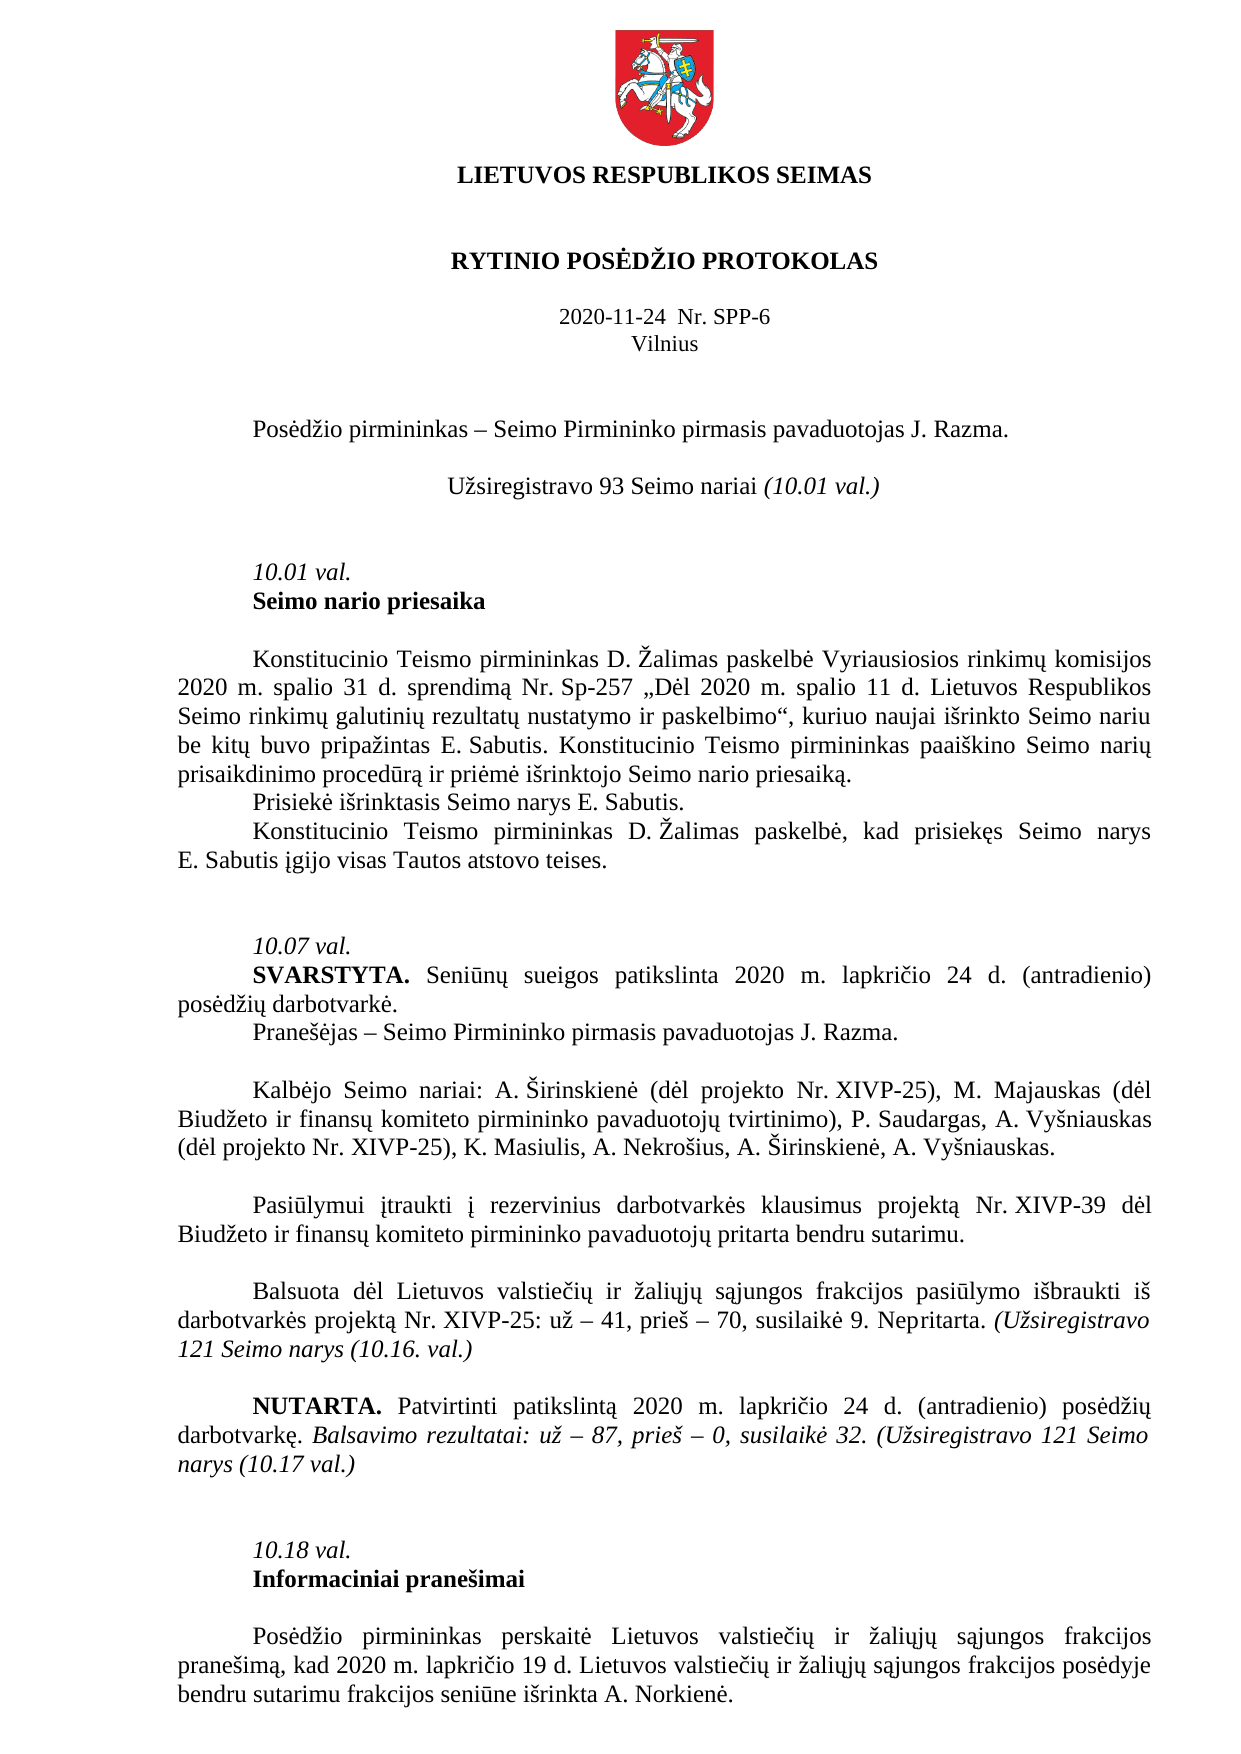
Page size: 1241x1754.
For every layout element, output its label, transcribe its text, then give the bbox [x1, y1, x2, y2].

text Posėdžio pirmininkas perskaitė Lietuvos valstiečių ir žaliųjų sąjungos frakcijos pranešimą, kad 2020 m. lapkričio 19 d. Lietuvos valstiečių ir žaliųjų sąjungos frakcijos posėdyje bendru sutarimu frakcijos seniūne išrinkta A. Norkienė. [177, 1621, 1152, 1707]
text Prisiekė išrinktasis Seimo narys E. Sabutis. [177, 787, 1152, 816]
text Pranešėjas – Seimo Pirmininko pirmasis pavaduotojas J. Razma. [177, 1017, 1152, 1046]
text RYTINIO POSĖDŽIO PROTOKOLAS [177, 246, 1152, 275]
text Kalbėjo Seimo nariai: A. Širinskienė (dėl projekto Nr. XIVP-25), M. Majauskas (dėl Biudžeto ir finansų komiteto pirmininko pavaduotojų tvirtinimo), P. Saudargas, A. Vyšniauskas (dėl projekto Nr. XIVP-25), K. Masiulis, A. Nekrošius, A. Širinskienė, A. Vyšniauskas. [177, 1075, 1152, 1161]
text Pasiūlymui įtraukti į rezervinius darbotvarkės klausimus projektą Nr. XIVP-39 dėl Biudžeto ir finansų komiteto pirmininko pavaduotojų pritarta bendru sutarimu. [177, 1190, 1152, 1247]
text Užsiregistravo 93 Seimo nariai (10.01 val.) [177, 471, 1152, 500]
text Konstitucinio Teismo pirmininkas D. Žalimas paskelbė, kad prisiekęs Seimo narys E. Sabutis įgijo visas Tautos atstovo teises. [177, 816, 1152, 874]
text Vilnius [177, 330, 1152, 356]
text Posėdžio pirmininkas – Seimo Pirmininko pirmasis pavaduotojas J. Razma. [177, 414, 1152, 442]
text Lietuvos Respublikos Seimas [177, 160, 1152, 188]
text 10.18 val. [177, 1535, 1152, 1564]
text Konstitucinio Teismo pirmininkas D. Žalimas paskelbė Vyriausiosios rinkimų komisijos 2020 m. spalio 31 d. sprendimą Nr. Sp-257 „Dėl 2020 m. spalio 11 d. Lietuvos Respublikos Seimo rinkimų galutinių rezultatų nustatymo ir paskelbimo“, kuriuo naujai išrinkto Seimo nariu be kitų buvo pripažintas E. Sabutis. Konstitucinio Teismo pirmininkas paaiškino Seimo narių prisaikdinimo procedūrą ir priėmė išrinktojo Seimo nario priesaiką. [177, 644, 1152, 787]
text Informaciniai pranešimai [177, 1564, 1152, 1592]
text NUTARTA. Patvirtinti patikslintą 2020 m. lapkričio 24 d. (antradienio) posėdžių darbotvarkę. Balsavimo rezultatai: už – 87, prieš – 0, susilaikė 32. (Užsiregistravo 121 Seimo narys (10.17 val.) [177, 1391, 1152, 1477]
text SVARSTYTA. Seniūnų sueigos patikslinta 2020 m. lapkričio 24 d. (antradienio) posėdžių darbotvarkė. [177, 960, 1152, 1017]
text 10.01 val. [177, 557, 1152, 586]
text Balsuota dėl Lietuvos valstiečių ir žaliųjų sąjungos frakcijos pasiūlymo išbraukti iš darbotvarkės projektą Nr. XIVP-25: už – 41, prieš – 70, susilaikė 9. Nepritarta. (Užsiregistravo 121 Seimo narys (10.16. val.) [177, 1276, 1152, 1362]
text 2020-11-24 Nr. SPP-6 [177, 303, 1152, 330]
text Seimo nario priesaika [177, 586, 1152, 615]
text 10.07 val. [177, 931, 1152, 960]
